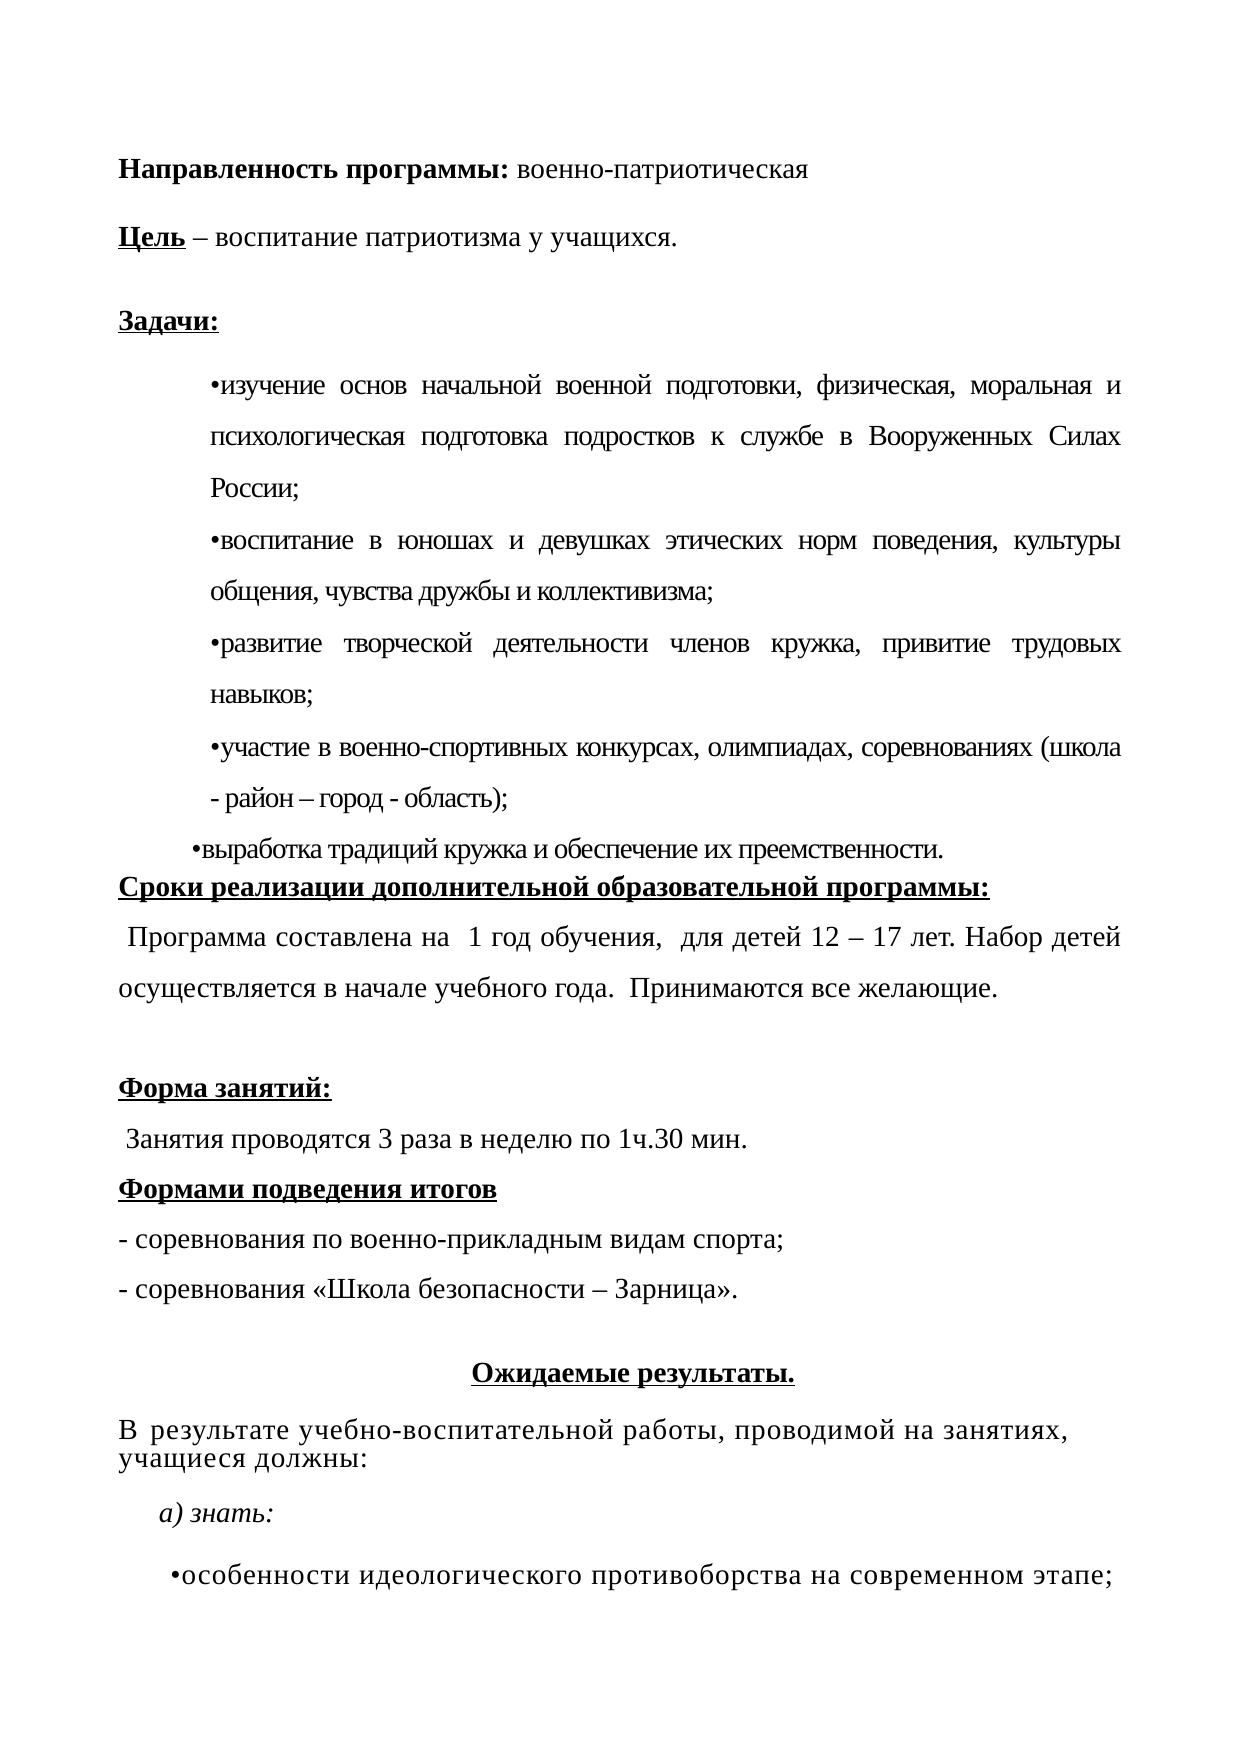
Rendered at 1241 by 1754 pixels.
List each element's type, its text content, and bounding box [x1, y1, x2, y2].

list воспитание в юношах и девушках этических норм поведения, культуры общения, чувства дружбы и коллективизма; [210, 508, 1122, 611]
text Ожидаемые результаты. [118, 1356, 1122, 1389]
list развитие творческой деятельности членов кружка, привитие трудовых навыков; [210, 612, 1122, 714]
text а) знать: [159, 1496, 1122, 1529]
text Форма занятий: [118, 1070, 1122, 1104]
list выработка традиций кружка и обеспечение их преемственности. [191, 818, 1122, 869]
text Занятия проводятся 3 раза в неделю по 1ч.30 мин. [118, 1121, 1122, 1154]
text Направленность программы: военно-патриотическая [118, 152, 1122, 185]
text Формами подведения итогов [118, 1171, 1122, 1204]
text В результате учебно-воспитательной работы, проводимой на занятиях, учащиеся должны: [118, 1417, 1122, 1473]
list особенности идеологического противоборства на современном этапе; [170, 1557, 1122, 1591]
text Программа составлена на 1 год обучения, для детей 12 – 17 лет. Набор детей осуществляется в начале учебного года. Принимаются все желающие. [118, 919, 1122, 1003]
text Сроки реализации дополнительной образовательной программы: [118, 869, 1122, 903]
list участие в военно-спортивных конкурсах, олимпиадах, соревнованиях (школа - район – город - область); [210, 715, 1122, 818]
text Цель – воспитание патриотизма у учащихся. [118, 219, 1122, 252]
text - соревнования по военно-прикладным видам спорта; [118, 1221, 1122, 1255]
text - соревнования «Школа безопасности – Зарница». [118, 1272, 1122, 1305]
list изучение основ начальной военной подготовки, физическая, моральная и психологическая подготовка подростков к службе в Вооруженных Силах России; [210, 354, 1122, 507]
text Задачи: [118, 303, 1122, 336]
